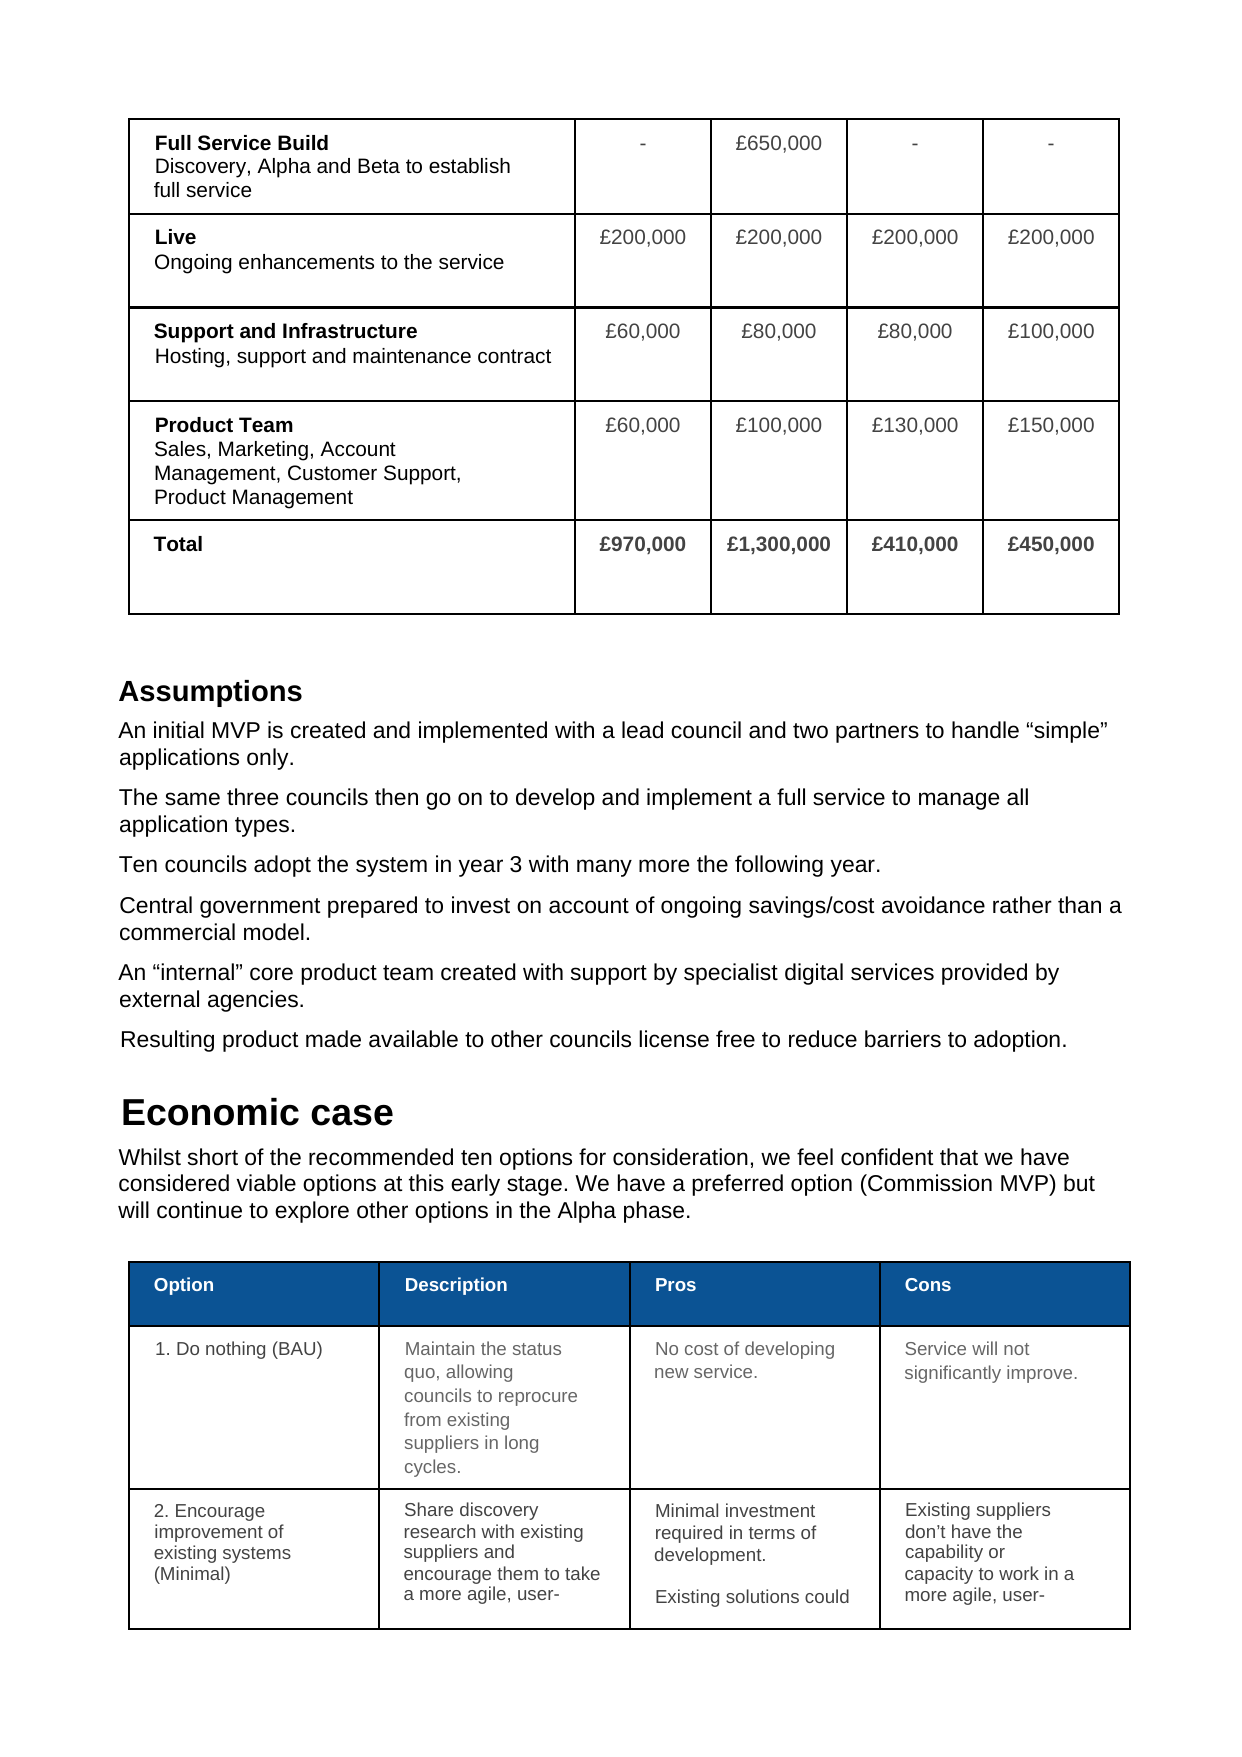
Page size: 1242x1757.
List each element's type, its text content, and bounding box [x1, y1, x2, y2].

text The same three councils then go on to develop and implement a full service to manage all application types. [119, 784, 1031, 838]
table_cell £130,000 [848, 402, 982, 519]
text Economic case [121, 1091, 1128, 1134]
table_cell £80,000 [712, 309, 846, 400]
table_cell Minimal investment required in terms of development. Existing solutions could [631, 1490, 879, 1627]
table_cell 1. Do nothing (BAU) [130, 1327, 378, 1488]
text Resulting product made available to other councils license free to reduce barriers to adoption. [120, 1026, 1128, 1052]
table_cell Live Ongoing enhancements to the service [130, 215, 574, 306]
table_cell £60,000 [576, 402, 710, 519]
text Ten councils adopt the system in year 3 with many more the following year. [118, 851, 1128, 878]
table_cell Full Service Build Discovery, Alpha and Beta to establish full service [130, 120, 574, 213]
table_cell Share discovery research with existing suppliers and encourage them to take a more agile, user- [380, 1490, 629, 1627]
table_cell £200,000 [984, 215, 1118, 306]
table_cell £1,300,000 [712, 521, 846, 613]
table_cell - [848, 120, 982, 213]
table_cell £100,000 [984, 309, 1118, 400]
table_cell £450,000 [984, 521, 1118, 613]
table_cell - [576, 120, 710, 213]
table_cell Total [130, 521, 574, 613]
text Whilst short of the recommended ten options for consideration, we feel confident that we have considered viable options at this early stage. We have a preferred option (Commission MVP) but will continue to explore other options in the Alpha phase. [118, 1143, 1097, 1224]
table_cell Existing suppliers don’t have the capability or capacity to work in a more agile, user- [881, 1490, 1129, 1627]
table_cell £200,000 [848, 215, 982, 306]
table_cell Service will not significantly improve. [881, 1327, 1129, 1488]
table_header Option [130, 1263, 378, 1325]
table_cell Support and Infrastructure Hosting, support and maintenance contract [130, 309, 574, 400]
table_header Description [380, 1263, 629, 1325]
table_cell £200,000 [576, 215, 710, 306]
table_cell £100,000 [712, 402, 846, 519]
text An initial MVP is created and implemented with a lead council and two partners to handle “simple” applications only. [118, 717, 1111, 771]
table_cell £200,000 [712, 215, 846, 306]
table_cell Product Team Sales, Marketing, Account Management, Customer Support, Product Management [130, 402, 574, 519]
table_cell £650,000 [712, 120, 846, 213]
subtitle Assumptions [118, 674, 1128, 708]
table_cell No cost of developing new service. [631, 1327, 879, 1488]
table_cell - [984, 120, 1118, 213]
table_cell £410,000 [848, 521, 982, 613]
text Central government prepared to invest on account of ongoing savings/cost avoidance rather than a commercial model. [119, 892, 1125, 945]
table_cell £80,000 [848, 309, 982, 400]
table_cell £60,000 [576, 309, 710, 400]
table_cell £970,000 [576, 521, 710, 613]
table_header Cons [881, 1263, 1129, 1325]
text An “internal” core product team created with support by specialist digital services provided by external agencies. [118, 959, 1063, 1012]
table_cell £150,000 [984, 402, 1118, 519]
table_header Pros [631, 1263, 879, 1325]
table_cell Maintain the status quo, allowing councils to reprocure from existing suppliers in long cycles. [380, 1327, 629, 1488]
table_cell 2. Encourage improvement of existing systems (Minimal) [130, 1490, 378, 1627]
